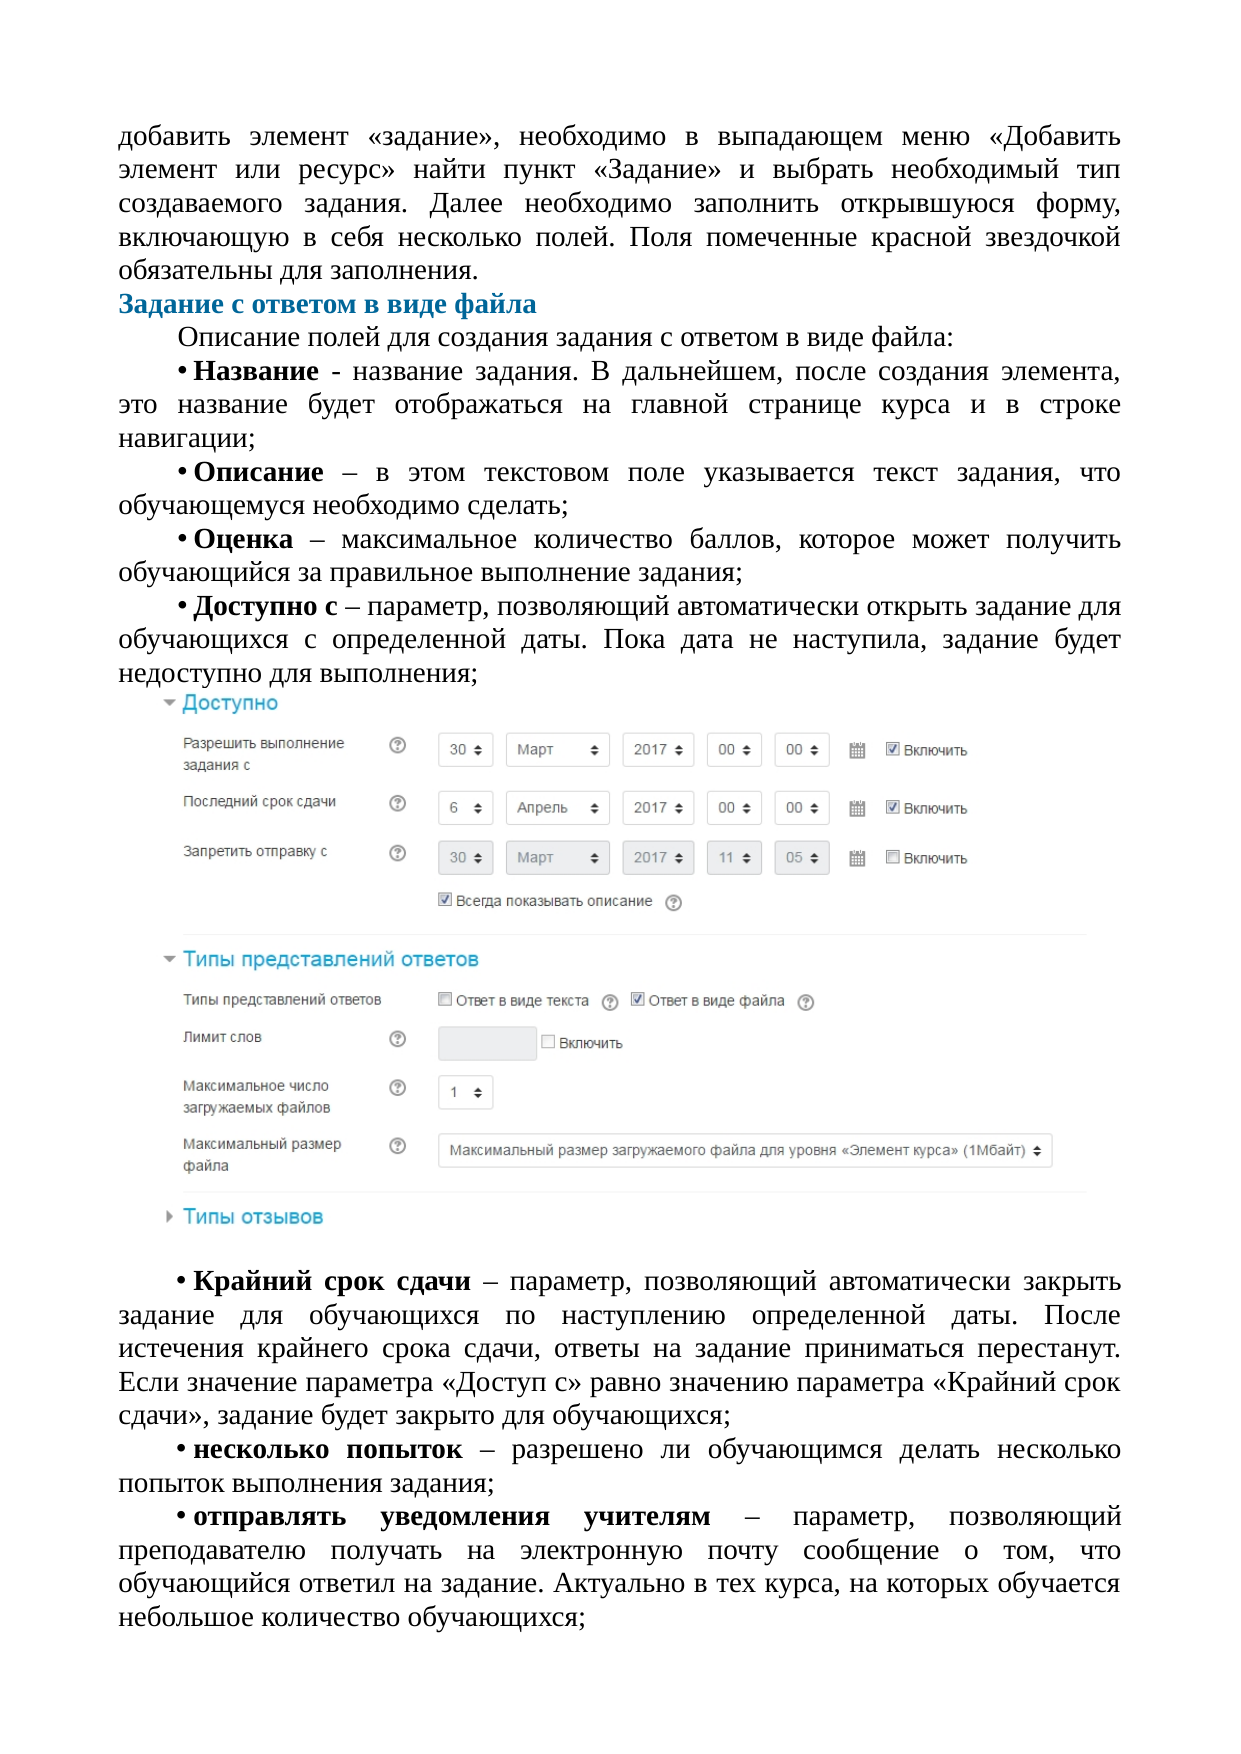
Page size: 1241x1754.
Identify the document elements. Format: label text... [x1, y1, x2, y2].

list Крайний срок сдачи – параметр, позволяющий автоматически закрыть задание для обучающихся по наступлению определенной даты. После истечения крайнего срока сдачи, ответы на задание приниматься перестанут. Если значение параметра «Доступ с» равно значению параметра «Крайний срок сдачи», задание будет закрыто для обучающихся; [118, 1263, 1122, 1431]
list Оценка – максимальное количество баллов, которое может получить обучающийся за правильное выполнение задания; [118, 521, 1122, 588]
list Описание – в этом текстовом поле указывается текст задания, что обучающемуся необходимо сделать; [118, 454, 1122, 521]
list Доступно с – параметр, позволяющий автоматически открыть задание для обучающихся с определенной даты. Пока дата не наступила, задание будет недоступно для выполнения; [118, 588, 1122, 689]
text Описание полей для создания задания с ответом в виде файла: [118, 319, 1122, 353]
list Название - название задания. В дальнейшем, после создания элемента, это название будет отображаться на главной странице курса и в строке навигации; [118, 353, 1122, 454]
text Задание с ответом в виде файла [118, 286, 1122, 319]
list отправлять уведомления учителям – параметр, позволяющий преподавателю получать на электронную почту сообщение о том, что обучающийся ответил на задание. Актуально в тех курса, на которых обучается небольшое количество обучающихся; [118, 1498, 1122, 1632]
text добавить элемент «задание», необходимо в выпадающем меню «Добавить элемент или ресурс» найти пункт «Задание» и выбрать необходимый тип создаваемого задания. Далее необходимо заполнить открывшуюся форму, включающую в себя несколько полей. Поля помеченные красной звездочкой обязательны для заполнения. [118, 118, 1122, 286]
list несколько попыток – разрешено ли обучающимся делать несколько попыток выполнения задания; [118, 1431, 1122, 1498]
